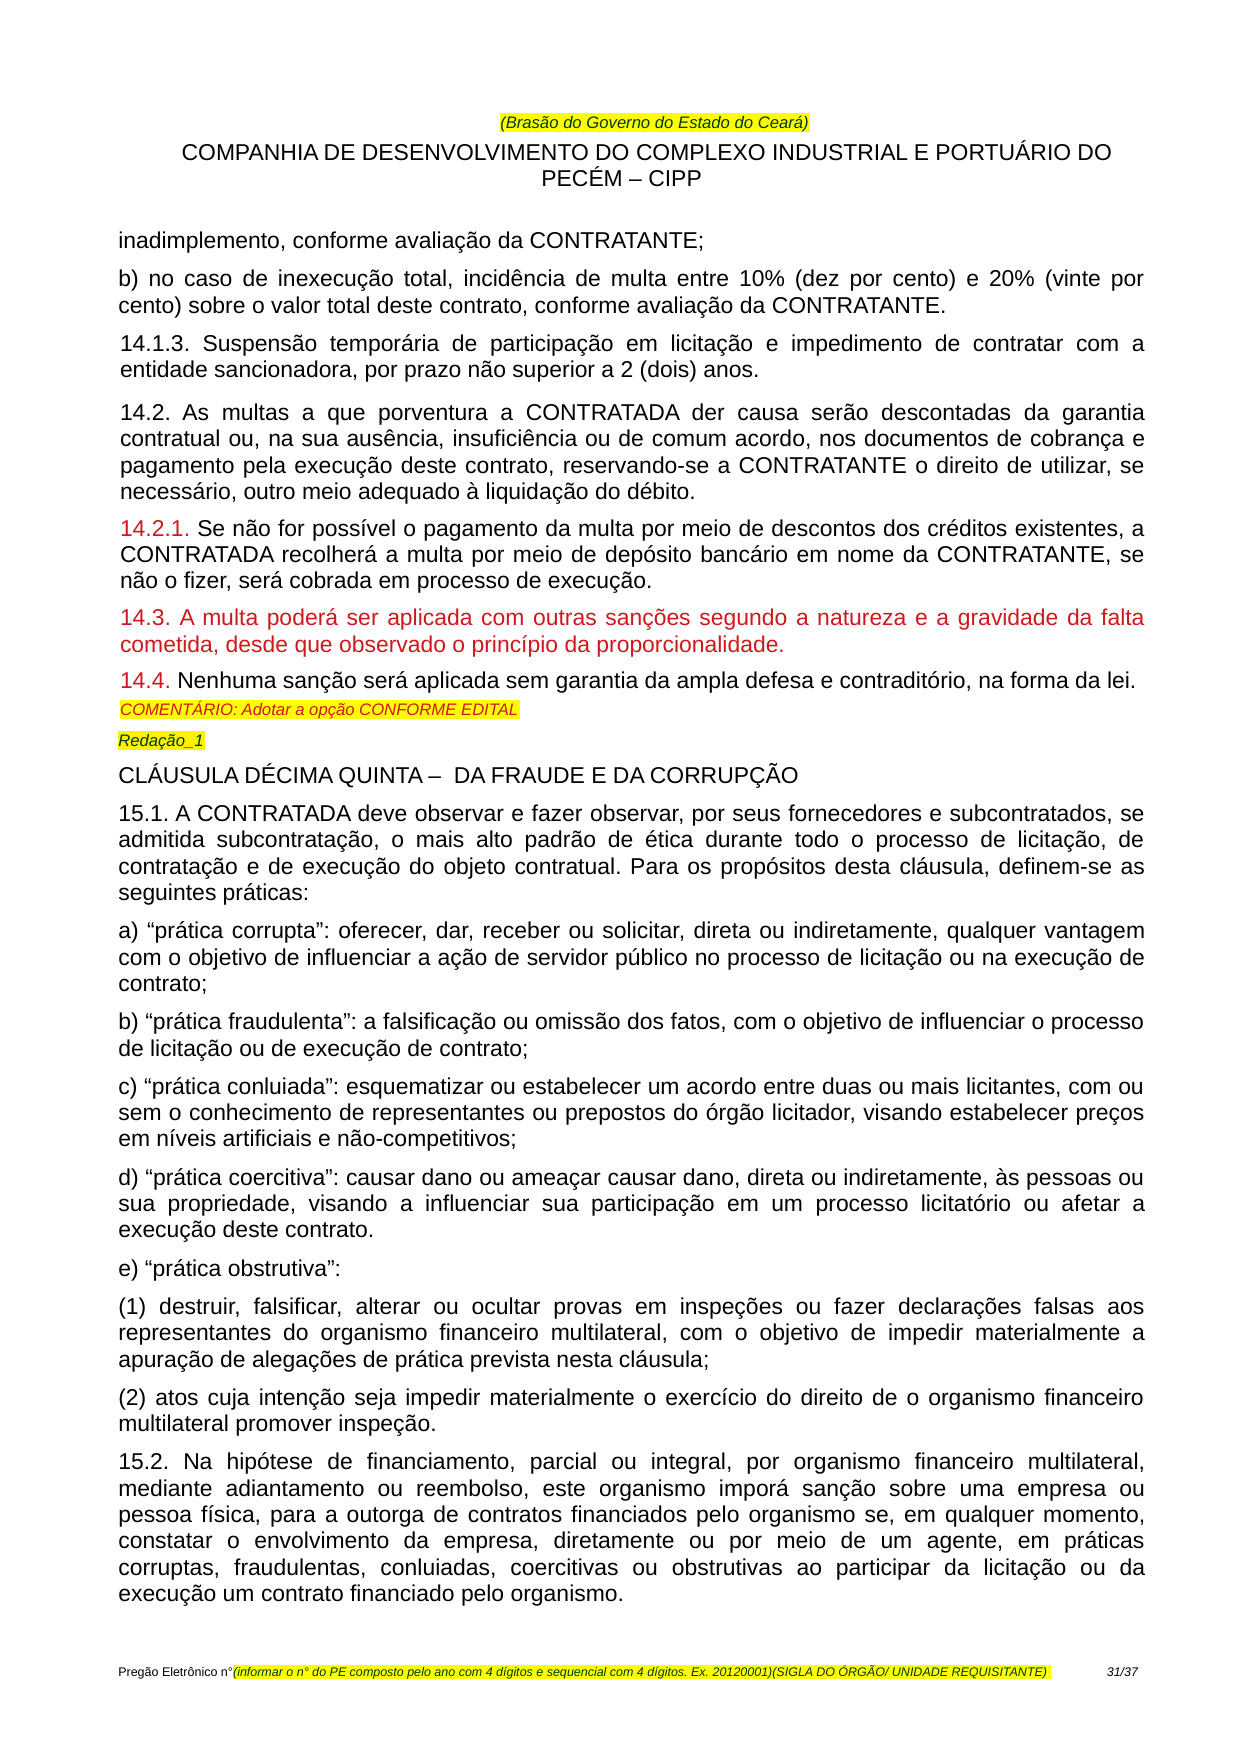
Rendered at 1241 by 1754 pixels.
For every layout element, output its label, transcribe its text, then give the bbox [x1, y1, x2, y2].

text (1) destruir, falsificar, alterar ou ocultar provas em inspeções ou fazer declarações falsas aos representantes do organismo financeiro multilateral, com o objetivo de impedir materialmente a apuração de alegações de prática prevista nesta cláusula; [118, 1293, 1146, 1372]
text c) “prática conluiada”: esquematizar ou estabelecer um acordo entre duas ou mais licitantes, com ou sem o conhecimento de representantes ou prepostos do órgão licitador, visando estabelecer preços em níveis artificiais e não-competitivos; [118, 1073, 1146, 1152]
text b) no caso de inexecução total, incidência de multa entre 10% (dez por cento) e 20% (vinte por cento) sobre o valor total deste contrato, conforme avaliação da CONTRATANTE. [118, 265, 1146, 318]
text CLÁUSULA DÉCIMA QUINTA – DA FRAUDE E DA CORRUPÇÃO [118, 762, 1146, 788]
text 14.3. A multa poderá ser aplicada com outras sanções segundo a natureza e a gravidade da falta cometida, desde que observado o princípio da proporcionalidade. [120, 604, 1146, 657]
text a) “prática corrupta”: oferecer, dar, receber ou solicitar, direta ou indiretamente, qualquer vantagem com o objetivo de influenciar a ação de servidor público no processo de licitação ou na execução de contrato; [118, 917, 1146, 996]
text 15.1. A CONTRATADA deve observar e fazer observar, por seus fornecedores e subcontratados, se admitida subcontratação, o mais alto padrão de ética durante todo o processo de licitação, de contratação e de execução do objeto contratual. Para os propósitos desta cláusula, definem-se as seguintes práticas: [118, 800, 1146, 905]
text b) “prática fraudulenta”: a falsificação ou omissão dos fatos, com o objetivo de influenciar o processo de licitação ou de execução de contrato; [118, 1008, 1146, 1061]
text inadimplemento, conforme avaliação da CONTRATANTE; [118, 227, 1146, 253]
text Redação_1 [118, 731, 1147, 750]
text 15.2. Na hipótese de financiamento, parcial ou integral, por organismo financeiro multilateral, mediante adiantamento ou reembolso, este organismo imporá sanção sobre uma empresa ou pessoa física, para a outorga de contratos financiados pelo organismo se, em qualquer momento, constatar o envolvimento da empresa, diretamente ou por meio de um agente, em práticas corruptas, fraudulentas, conluiadas, coercitivas ou obstrutivas ao participar da licitação ou da execução um contrato financiado pelo organismo. [118, 1448, 1146, 1606]
text 14.1.3. Suspensão temporária de participação em licitação e impedimento de contratar com a entidade sancionadora, por prazo não superior a 2 (dois) anos. [120, 330, 1146, 382]
text d) “prática coercitiva”: causar dano ou ameaçar causar dano, direta ou indiretamente, às pessoas ou sua propriedade, visando a influenciar sua participação em um processo licitatório ou afetar a execução deste contrato. [118, 1164, 1146, 1243]
text 14.4. Nenhuma sanção será aplicada sem garantia da ampla defesa e contraditório, na forma da lei. [120, 667, 1146, 694]
text (2) atos cuja intenção seja impedir materialmente o exercício do direito de o organismo financeiro multilateral promover inspeção. [118, 1384, 1146, 1436]
text 14.2.1. Se não for possível o pagamento da multa por meio de descontos dos créditos existentes, a CONTRATADA recolherá a multa por meio de depósito bancário em nome da CONTRATANTE, se não o fizer, será cobrada em processo de execução. [120, 515, 1146, 594]
text COMENTÁRIO: Adotar a opção CONFORME EDITAL [120, 699, 1146, 719]
text e) “prática obstrutiva”: [118, 1254, 1146, 1281]
text 14.2. As multas a que porventura a CONTRATADA der causa serão descontadas da garantia contratual ou, na sua ausência, insuficiência ou de comum acordo, nos documentos de cobrança e pagamento pela execução deste contrato, reservando-se a CONTRATANTE o direito de utilizar, se necessário, outro meio adequado à liquidação do débito. [120, 399, 1146, 504]
